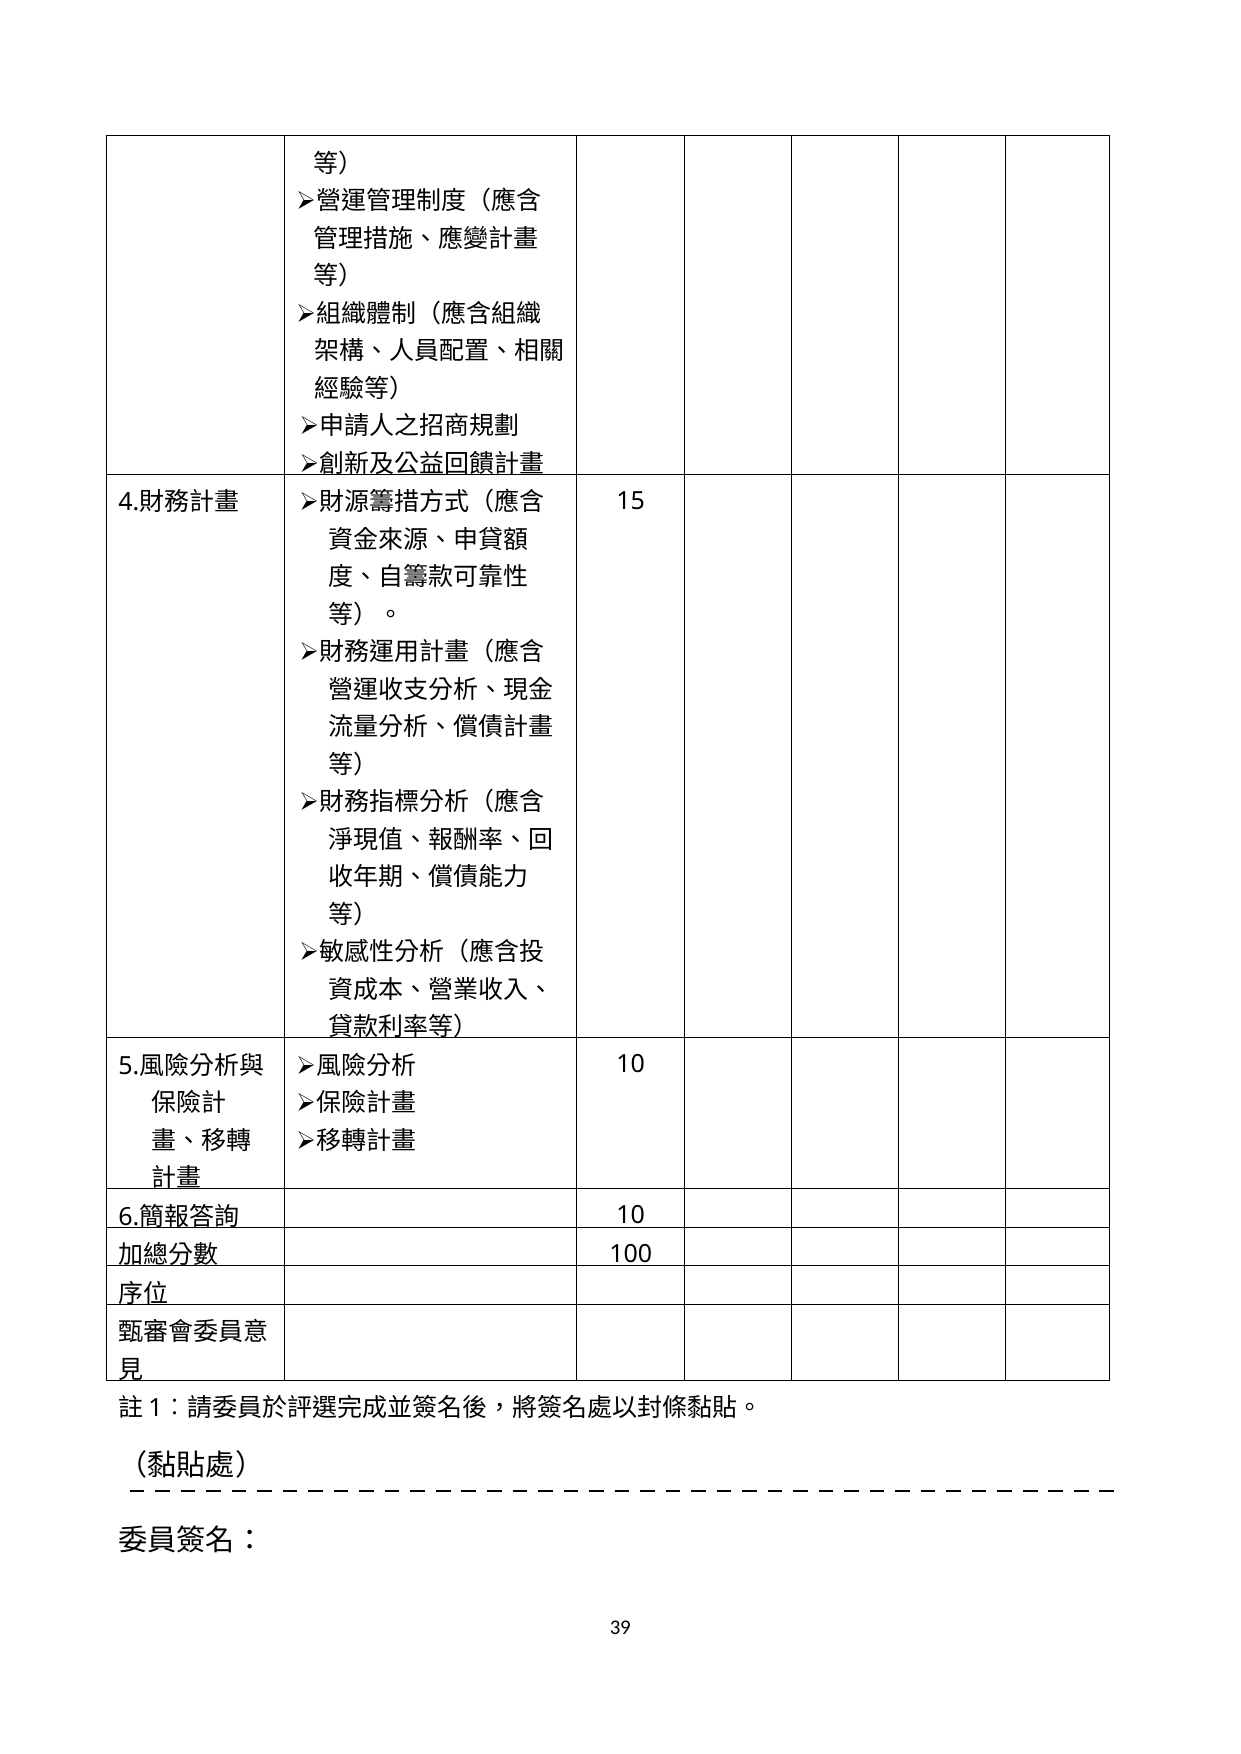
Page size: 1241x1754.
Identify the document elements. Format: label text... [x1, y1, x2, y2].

text （黏貼處） [118, 1418, 1122, 1493]
table_cell [1006, 136, 1109, 474]
table_cell 甄審會委員意見 [107, 1305, 284, 1380]
table_cell [285, 1228, 576, 1265]
table_cell [899, 1038, 1005, 1188]
table_cell [577, 136, 684, 474]
table_cell 100 [577, 1228, 684, 1265]
table_cell [577, 1266, 684, 1304]
table_cell [285, 1189, 576, 1227]
table_cell [685, 1305, 791, 1380]
table_cell 4.財務計畫 [107, 475, 284, 1037]
table_cell [685, 1266, 791, 1304]
table_cell 5.風險分析與保險計畫、移轉計畫 [107, 1038, 284, 1188]
table_cell [685, 1189, 791, 1227]
table_cell [792, 136, 898, 474]
text 註1︰請委員於評選完成並簽名後，將簽名處以封條黏貼。 [118, 1381, 1122, 1418]
table_cell 計畫目標及事業經營理念 營運費率（應含咖啡飲食及各項附屬事業設施之費率訂定與調整、收費方式、優惠措施等） 營運策略（應含政府政策之配合、經營方式等） 營運管理制度（應含管理措施、應變計畫等） 組織體制（應含組織架構、人員配置、相關經驗等） 申請人之招商規劃 創新及公益回饋計畫 [285, 136, 576, 474]
table_cell 15 [577, 475, 684, 1037]
table_cell [685, 136, 791, 474]
table_cell [1006, 1189, 1109, 1227]
table_cell [792, 1038, 898, 1188]
table_cell [792, 1228, 898, 1265]
table_cell 10 [577, 1189, 684, 1227]
table_cell [285, 1305, 576, 1380]
table_cell [1006, 475, 1109, 1037]
table_cell [792, 1189, 898, 1227]
table_cell [1006, 1228, 1109, 1265]
table_cell [107, 136, 284, 474]
table_cell [1006, 1038, 1109, 1188]
table_cell [899, 136, 1005, 474]
table_cell [899, 1266, 1005, 1304]
table_cell [577, 1305, 684, 1380]
table_cell [792, 475, 898, 1037]
table_cell [792, 1266, 898, 1304]
table_cell [685, 1038, 791, 1188]
table_cell [285, 1266, 576, 1304]
table_cell [1006, 1305, 1109, 1380]
table_cell 加總分數 [107, 1228, 284, 1265]
table_cell [792, 1305, 898, 1380]
table_cell 財源籌措方式（應含資金來源、申貸額度、自籌款可靠性等）。 財務運用計畫（應含營運收支分析、現金流量分析、償債計畫等） 財務指標分析（應含淨現值、報酬率、回收年期、償債能力等） 敏感性分析（應含投資成本、營業收入、貸款利率等） [285, 475, 576, 1037]
table_cell [899, 475, 1005, 1037]
table_cell [1006, 1266, 1109, 1304]
table_cell 10 [577, 1038, 684, 1188]
table_cell 6.簡報答詢 [107, 1189, 284, 1227]
table_cell [685, 1228, 791, 1265]
table_cell [685, 475, 791, 1037]
text 委員簽名： [118, 1493, 1122, 1568]
table_cell [899, 1228, 1005, 1265]
table_cell [899, 1305, 1005, 1380]
table_cell 序位 [107, 1266, 284, 1304]
table_cell [899, 1189, 1005, 1227]
table_cell 風險分析 保險計畫 移轉計畫 [285, 1038, 576, 1188]
